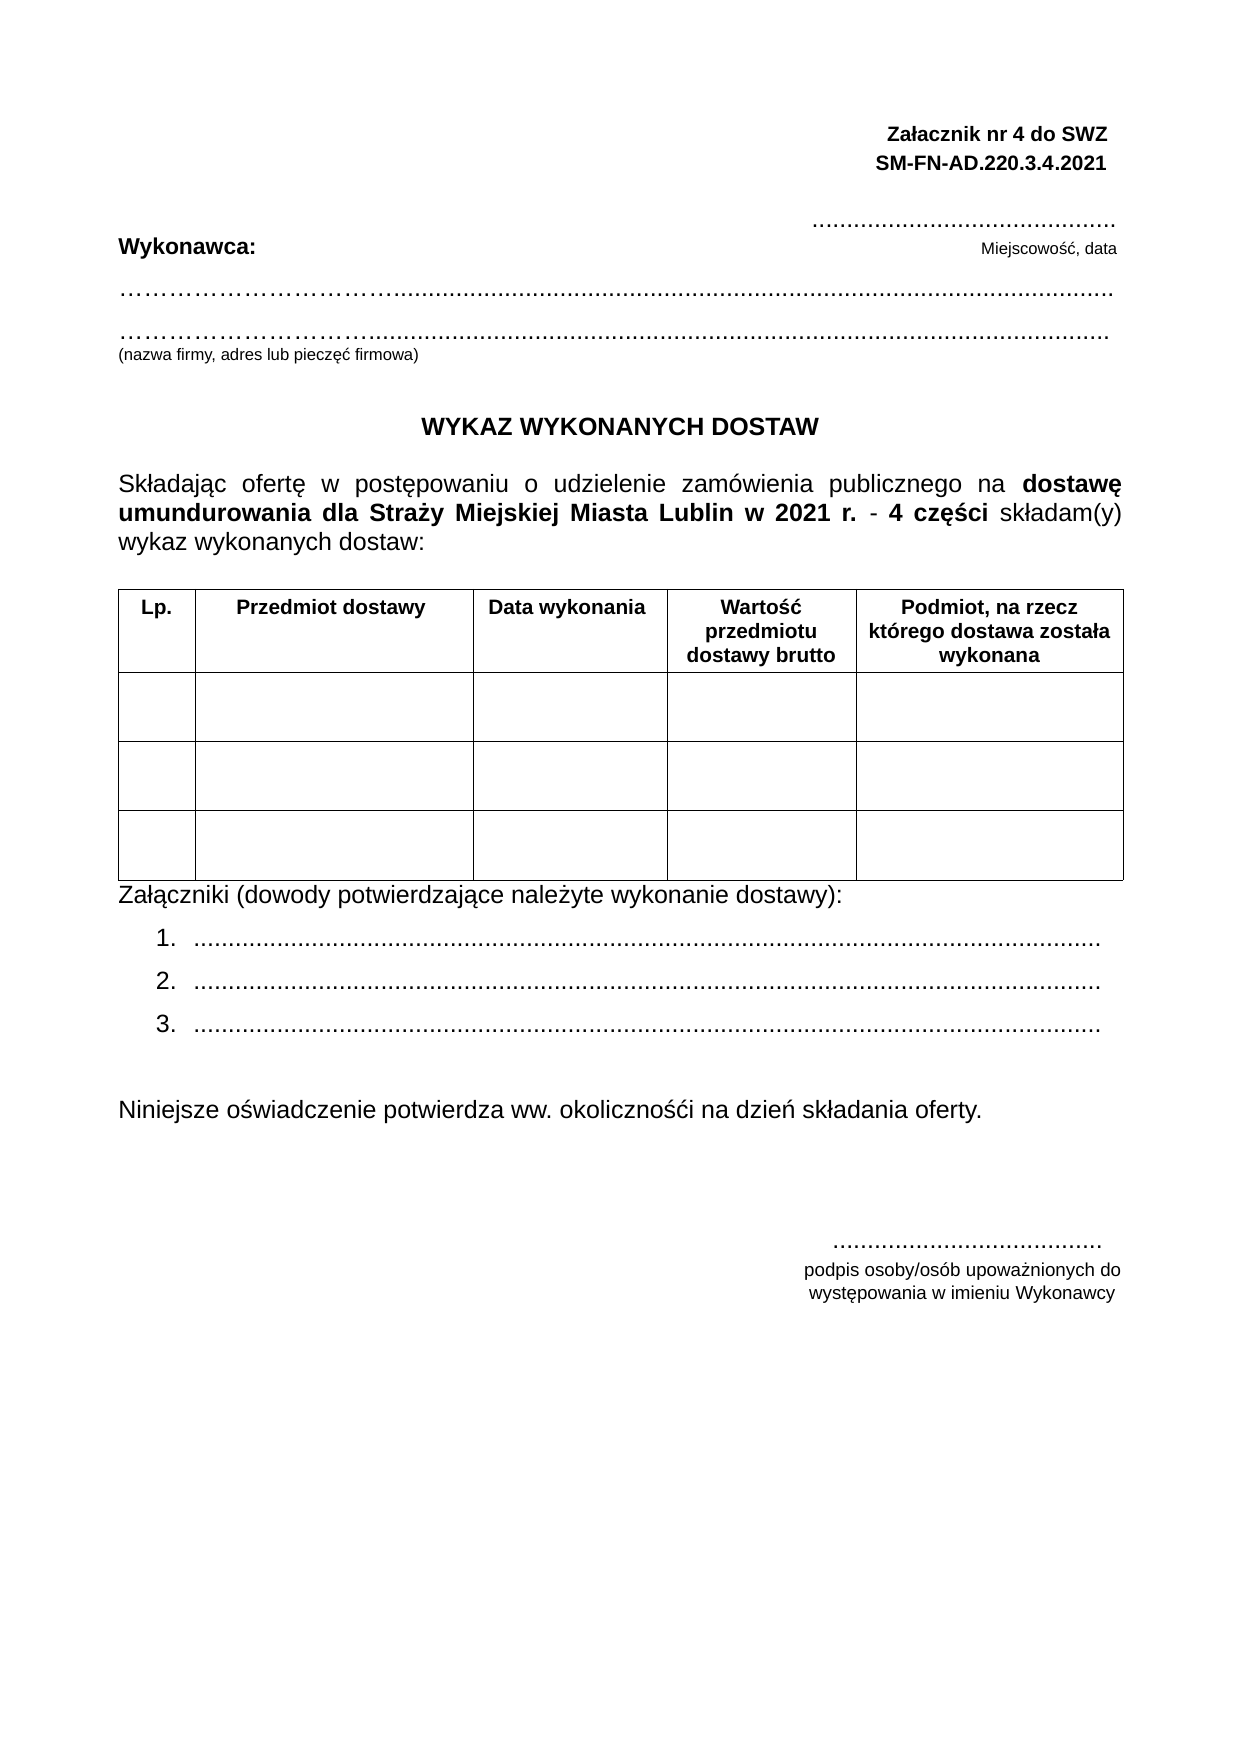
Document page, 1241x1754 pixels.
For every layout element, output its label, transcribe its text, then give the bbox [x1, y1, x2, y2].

table_cell [668, 742, 856, 810]
list ................................................................................................................................... [156, 966, 1122, 994]
list ................................................................................................................................... [156, 1009, 1122, 1038]
text Załacznik nr 4 do SWZ [118, 118, 1122, 147]
table_cell [474, 811, 667, 879]
text ....................................... [118, 1224, 1122, 1253]
table_cell [474, 673, 667, 741]
table_cell [857, 742, 1123, 810]
text WYKAZ WYKONANYCH DOSTAW [118, 412, 1122, 440]
table_header Wartość przedmiotu dostawy brutto [668, 590, 856, 672]
table_header Data wykonania [474, 590, 667, 672]
table_cell [196, 742, 473, 810]
text Składając ofertę w postępowaniu o udzielenie zamówienia publicznego na dostawę umundurowania dla Straży Miejskiej Miasta Lublin w 2021 r. - 4 części składam(y) wykaz wykonanych dostaw: [118, 469, 1122, 555]
text podpis osoby/osób upoważnionych do [118, 1253, 1122, 1282]
text ……………………………........................................................................................................ [118, 273, 1122, 301]
text występowania w imieniu Wykonawcy [118, 1282, 1122, 1304]
text SM-FN-AD.220.3.4.2021 [118, 147, 1122, 176]
table_header Podmiot, na rzecz którego dostawa została wykonana [857, 590, 1123, 672]
text …………………………........................................................................................................... [118, 316, 1122, 344]
table_cell [196, 811, 473, 879]
table_cell [474, 742, 667, 810]
table_cell [119, 673, 195, 741]
text Wykonawca: Miejscowość, data [118, 233, 1122, 259]
table_cell [857, 811, 1123, 879]
table_cell [857, 673, 1123, 741]
text Niniejsze oświadczenie potwierdza ww. okolicznośći na dzień składania oferty. [118, 1095, 1122, 1124]
table_header Przedmiot dostawy [196, 590, 473, 672]
table_cell [119, 811, 195, 879]
table_cell [196, 673, 473, 741]
table_cell [668, 811, 856, 879]
text ............................................ [118, 204, 1122, 233]
table_cell [668, 673, 856, 741]
list ................................................................................................................................... [156, 923, 1122, 951]
text Załączniki (dowody potwierdzające należyte wykonanie dostawy): [118, 881, 1122, 908]
text (nazwa firmy, adres lub pieczęć firmowa) [118, 344, 1122, 364]
table_cell [119, 742, 195, 810]
table_header Lp. [119, 590, 195, 672]
